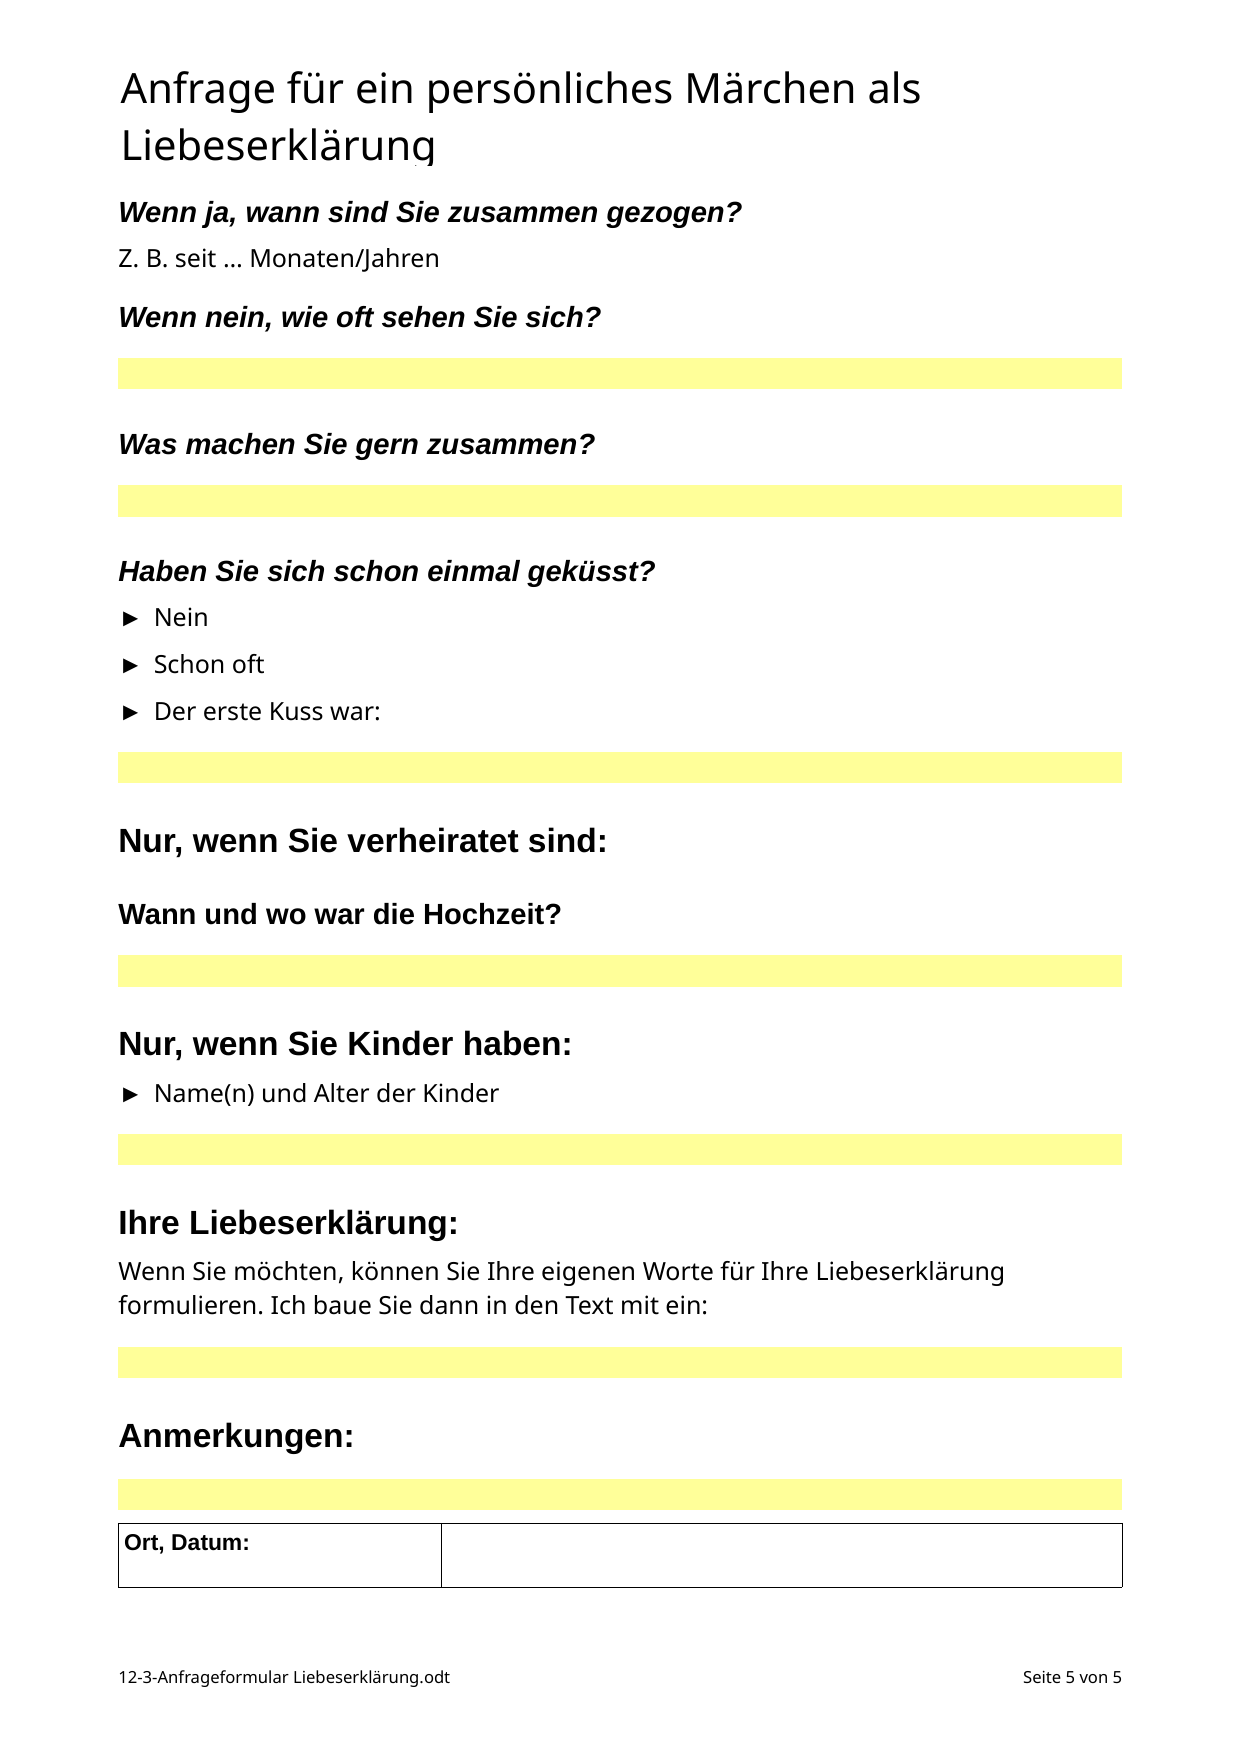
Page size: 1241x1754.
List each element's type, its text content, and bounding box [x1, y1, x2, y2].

subtitle Ihre Liebeserklärung: [118, 1203, 1122, 1241]
list Name(n) und Alter der Kinder [118, 1075, 1122, 1109]
list Nein [118, 600, 1122, 634]
subtitle Anmerkungen: [118, 1416, 1122, 1454]
table_header Ort, Datum: [119, 1524, 441, 1587]
subtitle Haben Sie sich schon einmal geküsst? [118, 554, 1122, 588]
list Der erste Kuss war: [118, 693, 1122, 727]
text Wenn Sie möchten, können Sie Ihre eigenen Worte für Ihre Liebeserklärung formulieren. Ich baue Sie dann in den Text mit ein: [118, 1254, 1122, 1322]
subtitle Wann und wo war die Hochzeit? [118, 897, 1122, 931]
subtitle Wenn ja, wann sind Sie zusammen gezogen? [118, 195, 1122, 228]
subtitle Nur, wenn Sie Kinder haben: [118, 1024, 1122, 1063]
text Z. B. seit … Monaten/Jahren [118, 241, 1122, 275]
subtitle Was machen Sie gern zusammen? [118, 427, 1122, 461]
list Schon oft [118, 647, 1122, 681]
subtitle Wenn nein, wie oft sehen Sie sich? [118, 300, 1122, 333]
table_header [442, 1524, 1122, 1587]
subtitle Nur, wenn Sie verheiratet sind: [118, 821, 1122, 859]
